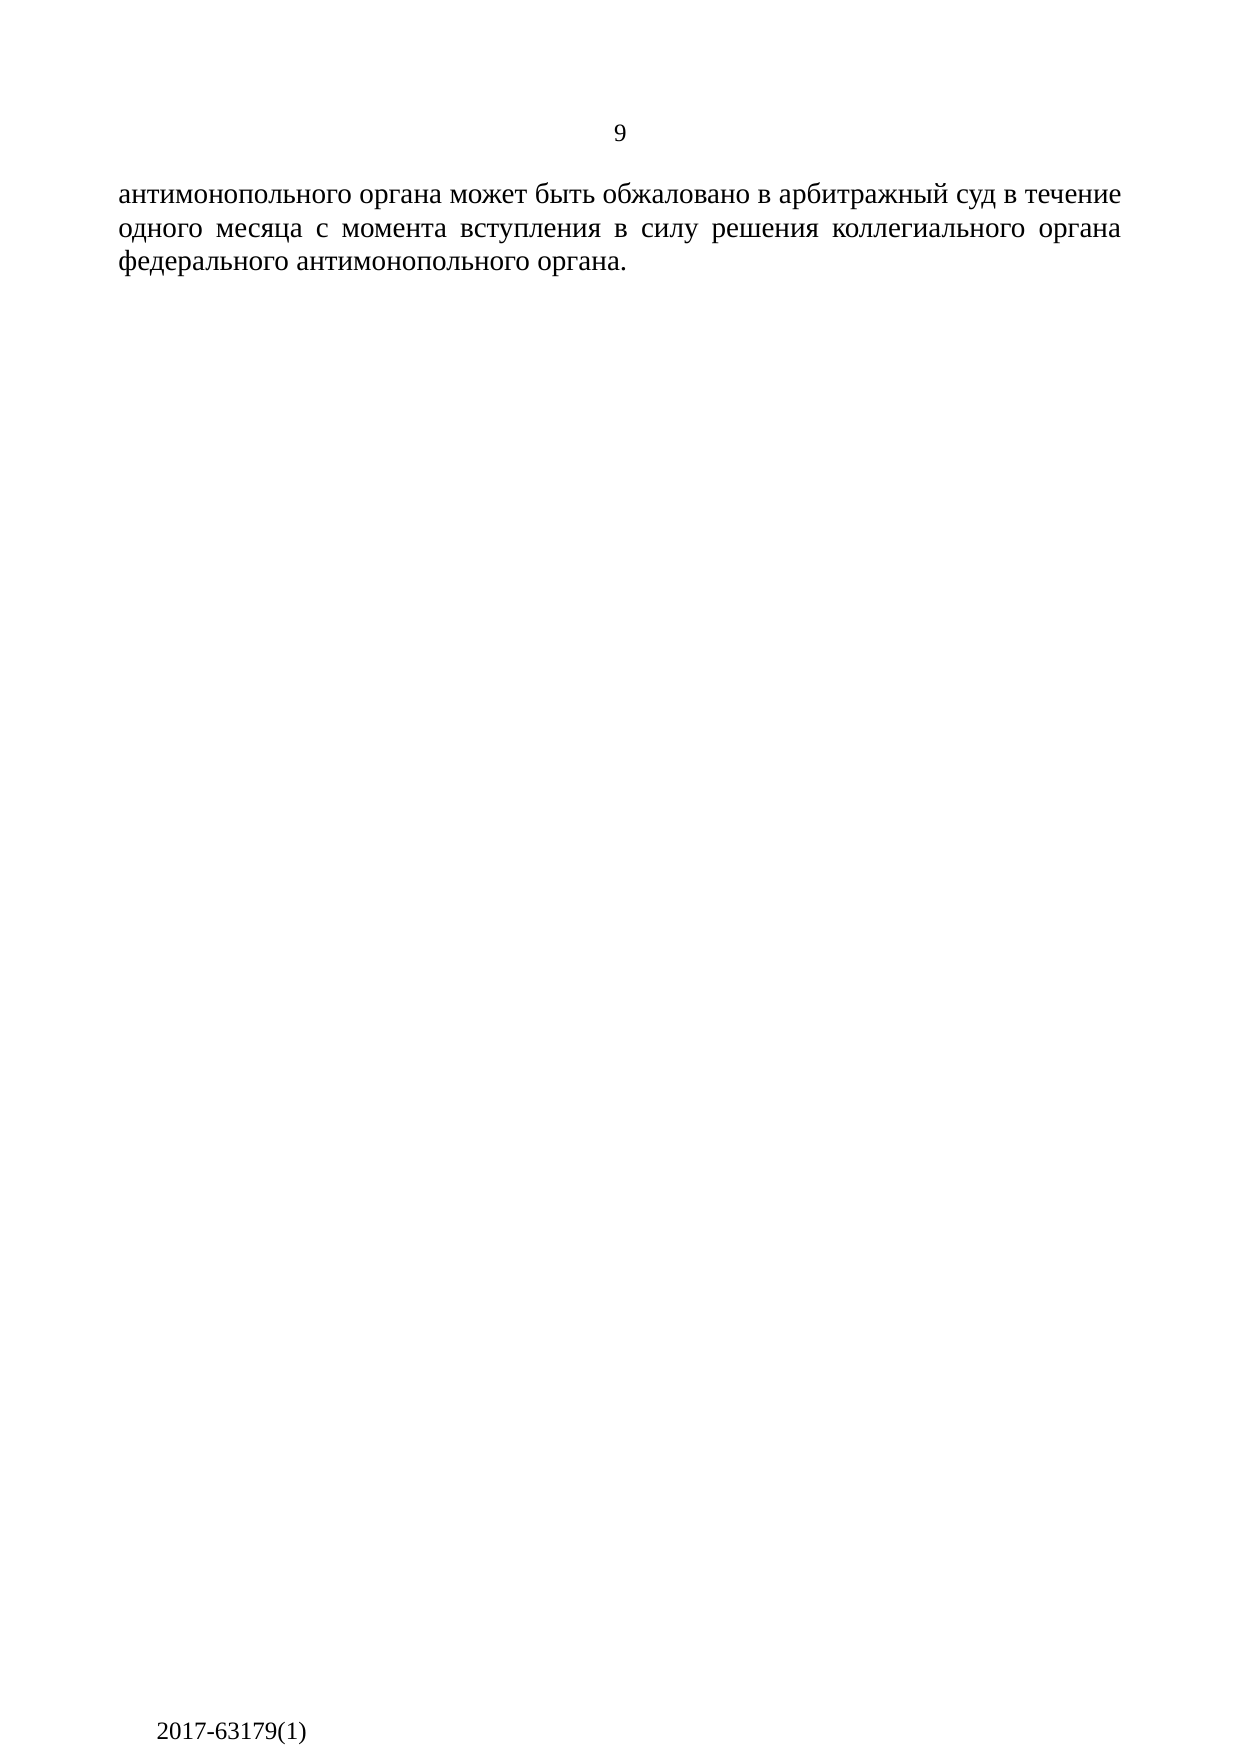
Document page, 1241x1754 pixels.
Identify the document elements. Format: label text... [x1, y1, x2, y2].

text антимонопольного органа может быть обжаловано в арбитражный суд в течение одного месяца с момента вступления в силу решения коллегиального органа федерального антимонопольного органа. [118, 176, 1122, 277]
